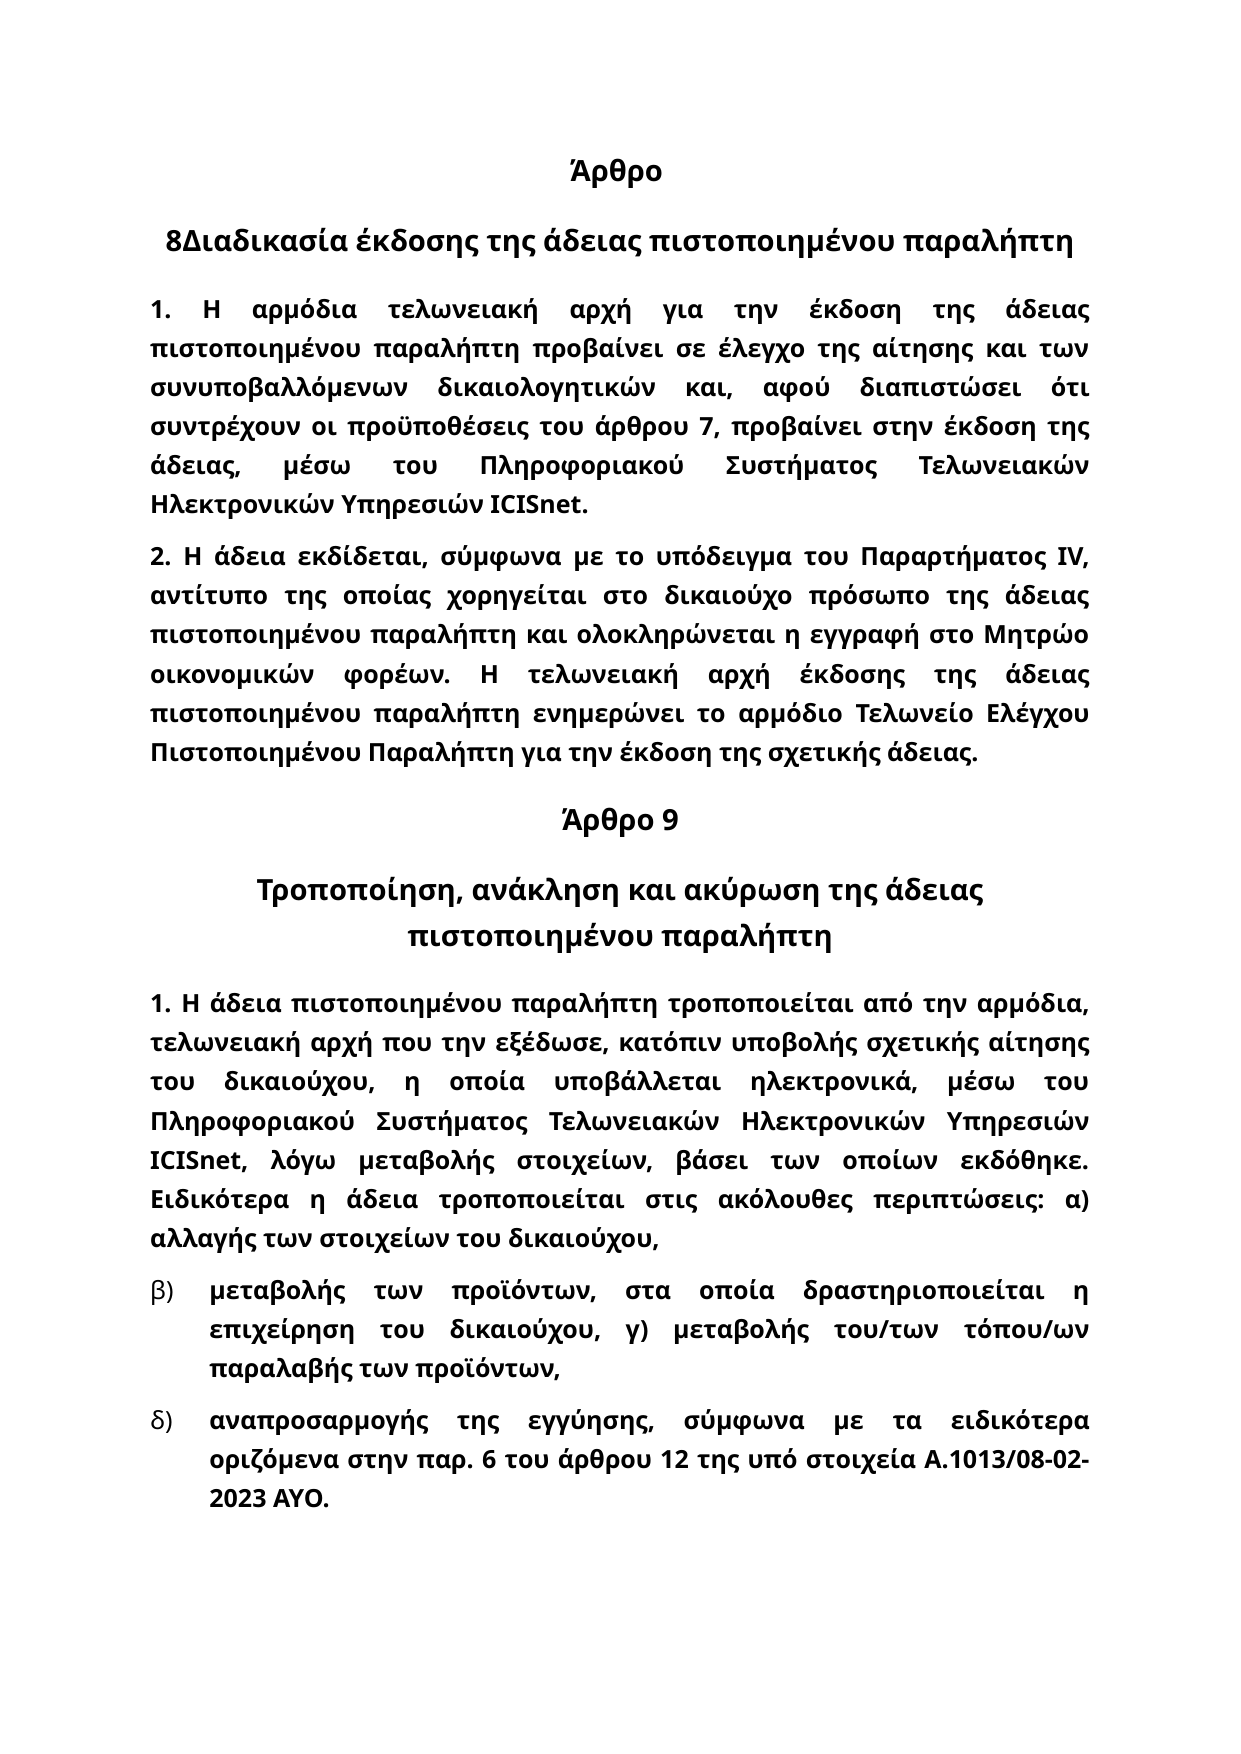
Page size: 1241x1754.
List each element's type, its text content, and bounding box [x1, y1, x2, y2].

subtitle 8Διαδικασία έκδοσης της άδειας πιστοποιημένου παραλήπτη [150, 221, 1090, 260]
list δ) αναπροσαρμογής της εγγύησης, σύμφωνα με τα ειδικότερα οριζόμενα στην παρ. 6 του άρθρου 12 της υπό στοιχεία Α.1013/08-02-2023 ΑΥΟ. [150, 1402, 1090, 1515]
text 2. Η άδεια εκδίδεται, σύμφωνα με το υπόδειγμα του Παραρτήματος ΙV, αντίτυπο της οποίας χορηγείται στο δικαιούχο πρόσωπο της άδειας πιστοποιημένου παραλήπτη και ολοκληρώνεται η εγγραφή στο Μητρώο οικονομικών φορέων. Η τελωνειακή αρχή έκδοσης της άδειας πιστοποιημένου παραλήπτη ενημερώνει το αρμόδιο Τελωνείο Ελέγχου Πιστοποιημένου Παραλήπτη για την έκδοση της σχετικής άδειας. [150, 539, 1090, 769]
subtitle Τροποποίηση, ανάκληση και ακύρωση της άδειας πιστοποιημένου παραλήπτη [150, 869, 1090, 955]
subtitle Άρθρο 9 [150, 799, 1090, 838]
list β) μεταβολής των προϊόντων, στα οποία δραστηριοποιείται η επιχείρηση του δικαιούχου, γ) μεταβολής του/των τόπου/ων παραλαβής των προϊόντων, [150, 1272, 1090, 1385]
text 1. Η αρμόδια τελωνειακή αρχή για την έκδοση της άδειας πιστοποιημένου παραλήπτη προβαίνει σε έλεγχο της αίτησης και των συνυποβαλλόμενων δικαιολογητικών και, αφού διαπιστώσει ότι συντρέχουν οι προϋποθέσεις του άρθρου 7, προβαίνει στην έκδοση της άδειας, μέσω του Πληροφοριακού Συστήματος Τελωνειακών Ηλεκτρονικών Υπηρεσιών ICISnet. [150, 291, 1090, 521]
subtitle Άρθρο [150, 150, 1090, 190]
text 1. Η άδεια πιστοποιημένου παραλήπτη τροποποιείται από την αρμόδια, τελωνειακή αρχή που την εξέδωσε, κατόπιν υποβολής σχετικής αίτησης του δικαιούχου, η οποία υποβάλλεται ηλεκτρονικά, μέσω του Πληροφοριακού Συστήματος Τελωνειακών Ηλεκτρονικών Υπηρεσιών ICISnet, λόγω μεταβολής στοιχείων, βάσει των οποίων εκδόθηκε. Ειδικότερα η άδεια τροποποιείται στις ακόλουθες περιπτώσεις: α) αλλαγής των στοιχείων του δικαιούχου, [150, 986, 1090, 1255]
